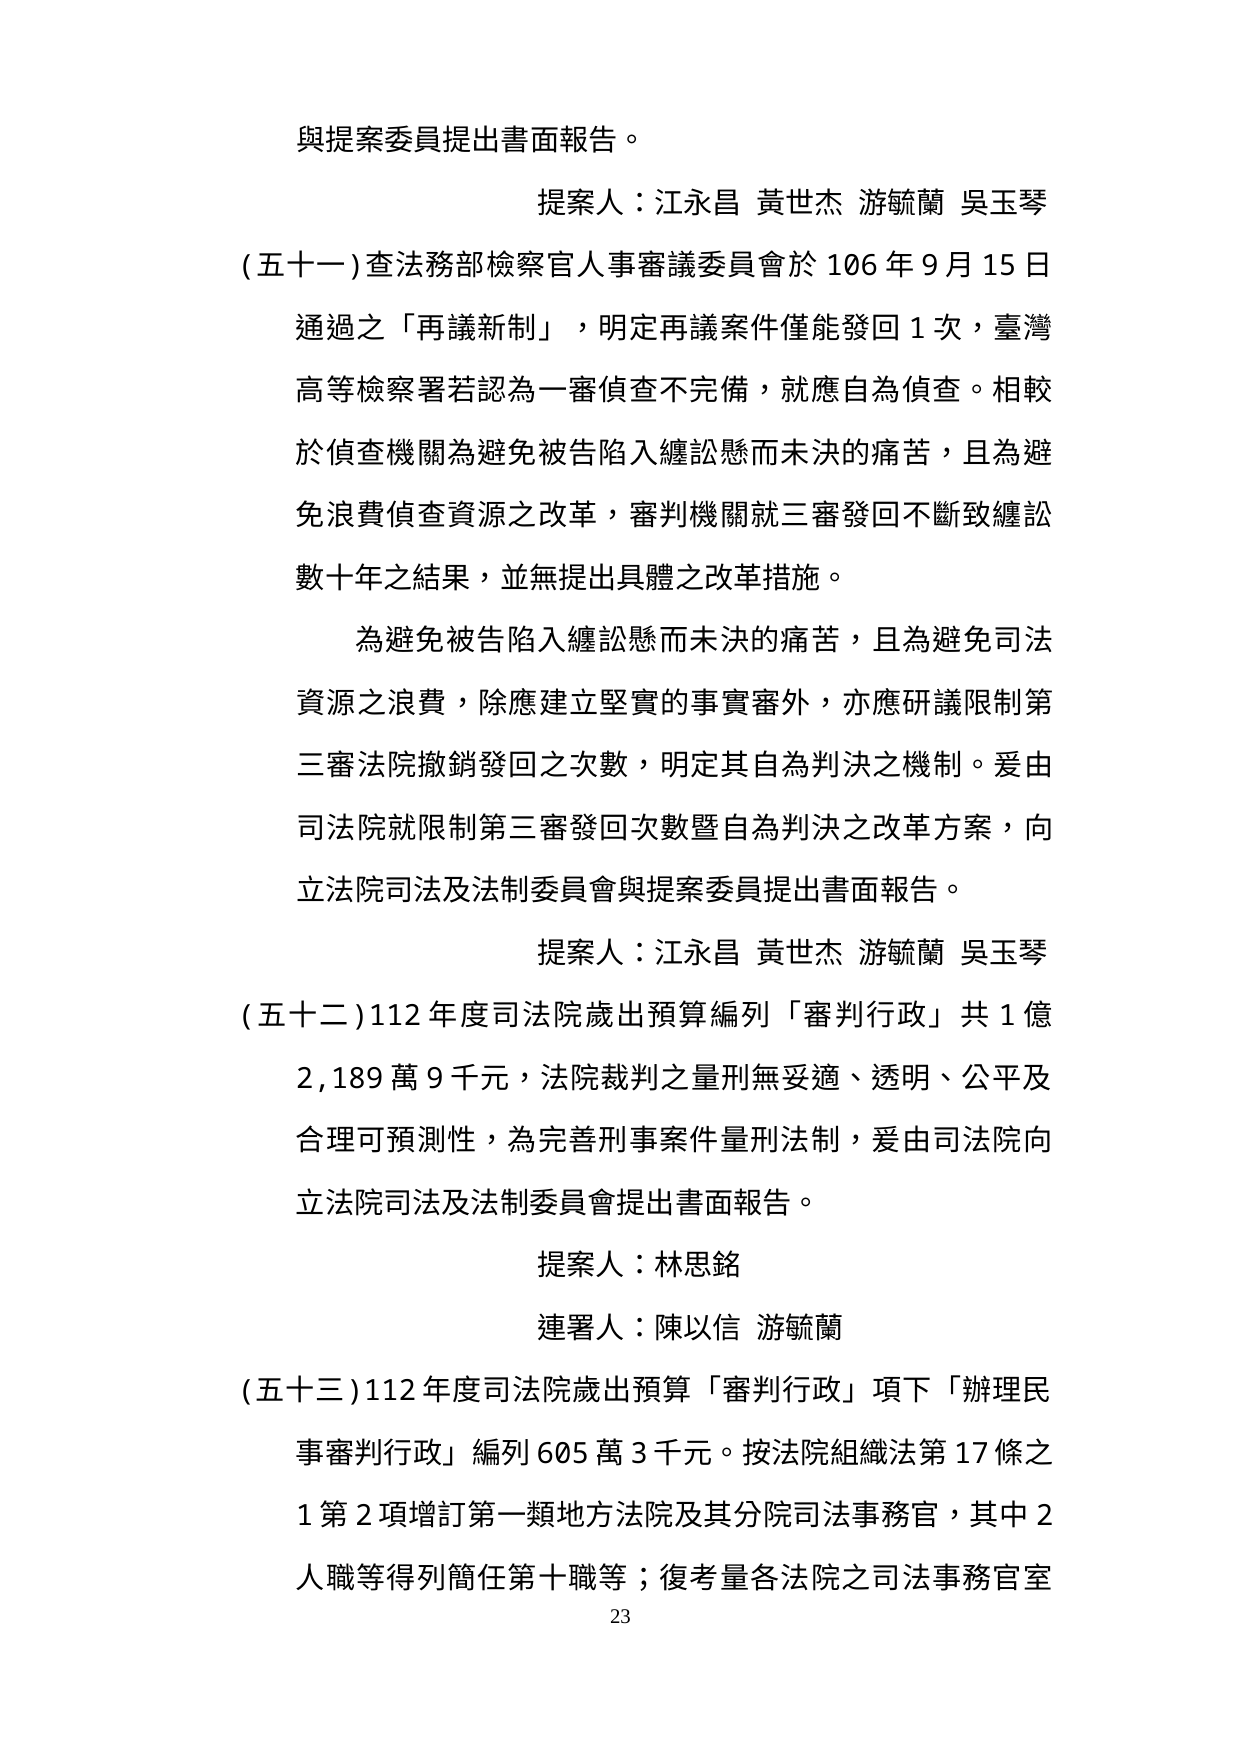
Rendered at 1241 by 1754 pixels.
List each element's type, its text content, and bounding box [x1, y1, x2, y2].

text 連署人：陳以信 游毓蘭 [537, 1284, 1053, 1346]
text (五十二)112年度司法院歲出預算編列「審判行政」共1億2,189萬9千元，法院裁判之量刑無妥適、透明、公平及合理可預測性，為完善刑事案件量刑法制，爰由司法院向立法院司法及法制委員會提出書面報告。 [237, 971, 1053, 1221]
text 提案人：林思銘 [537, 1221, 1053, 1284]
text (五十三)112年度司法院歲出預算「審判行政」項下「辦理民事審判行政」編列605萬3千元。按法院組織法第17條之1第2項增訂第一類地方法院及其分院司法事務官，其中2人職等得列簡任第十職等；復考量各法院之司法事務官室 [237, 1346, 1053, 1596]
text 提案人：江永昌 黃世杰 游毓蘭 吳玉琴 [537, 909, 1053, 971]
text 為避免被告陷入纏訟懸而未決的痛苦，且為避免司法資源之浪費，除應建立堅實的事實審外，亦應研議限制第三審法院撤銷發回之次數，明定其自為判決之機制。爰由司法院就限制第三審發回次數暨自為判決之改革方案，向立法院司法及法制委員會與提案委員提出書面報告。 [296, 596, 1053, 909]
text (五十一)查法務部檢察官人事審議委員會於106年9月15日通過之「再議新制」，明定再議案件僅能發回1次，臺灣高等檢察署若認為一審偵查不完備，就應自為偵查。相較於偵查機關為避免被告陷入纏訟懸而未決的痛苦，且為避免浪費偵查資源之改革，審判機關就三審發回不斷致纏訟數十年之結果，並無提出具體之改革措施。 [237, 221, 1053, 596]
text 提案人：江永昌 黃世杰 游毓蘭 吳玉琴 [537, 159, 1053, 221]
text 與提案委員提出書面報告。 [296, 96, 1053, 159]
